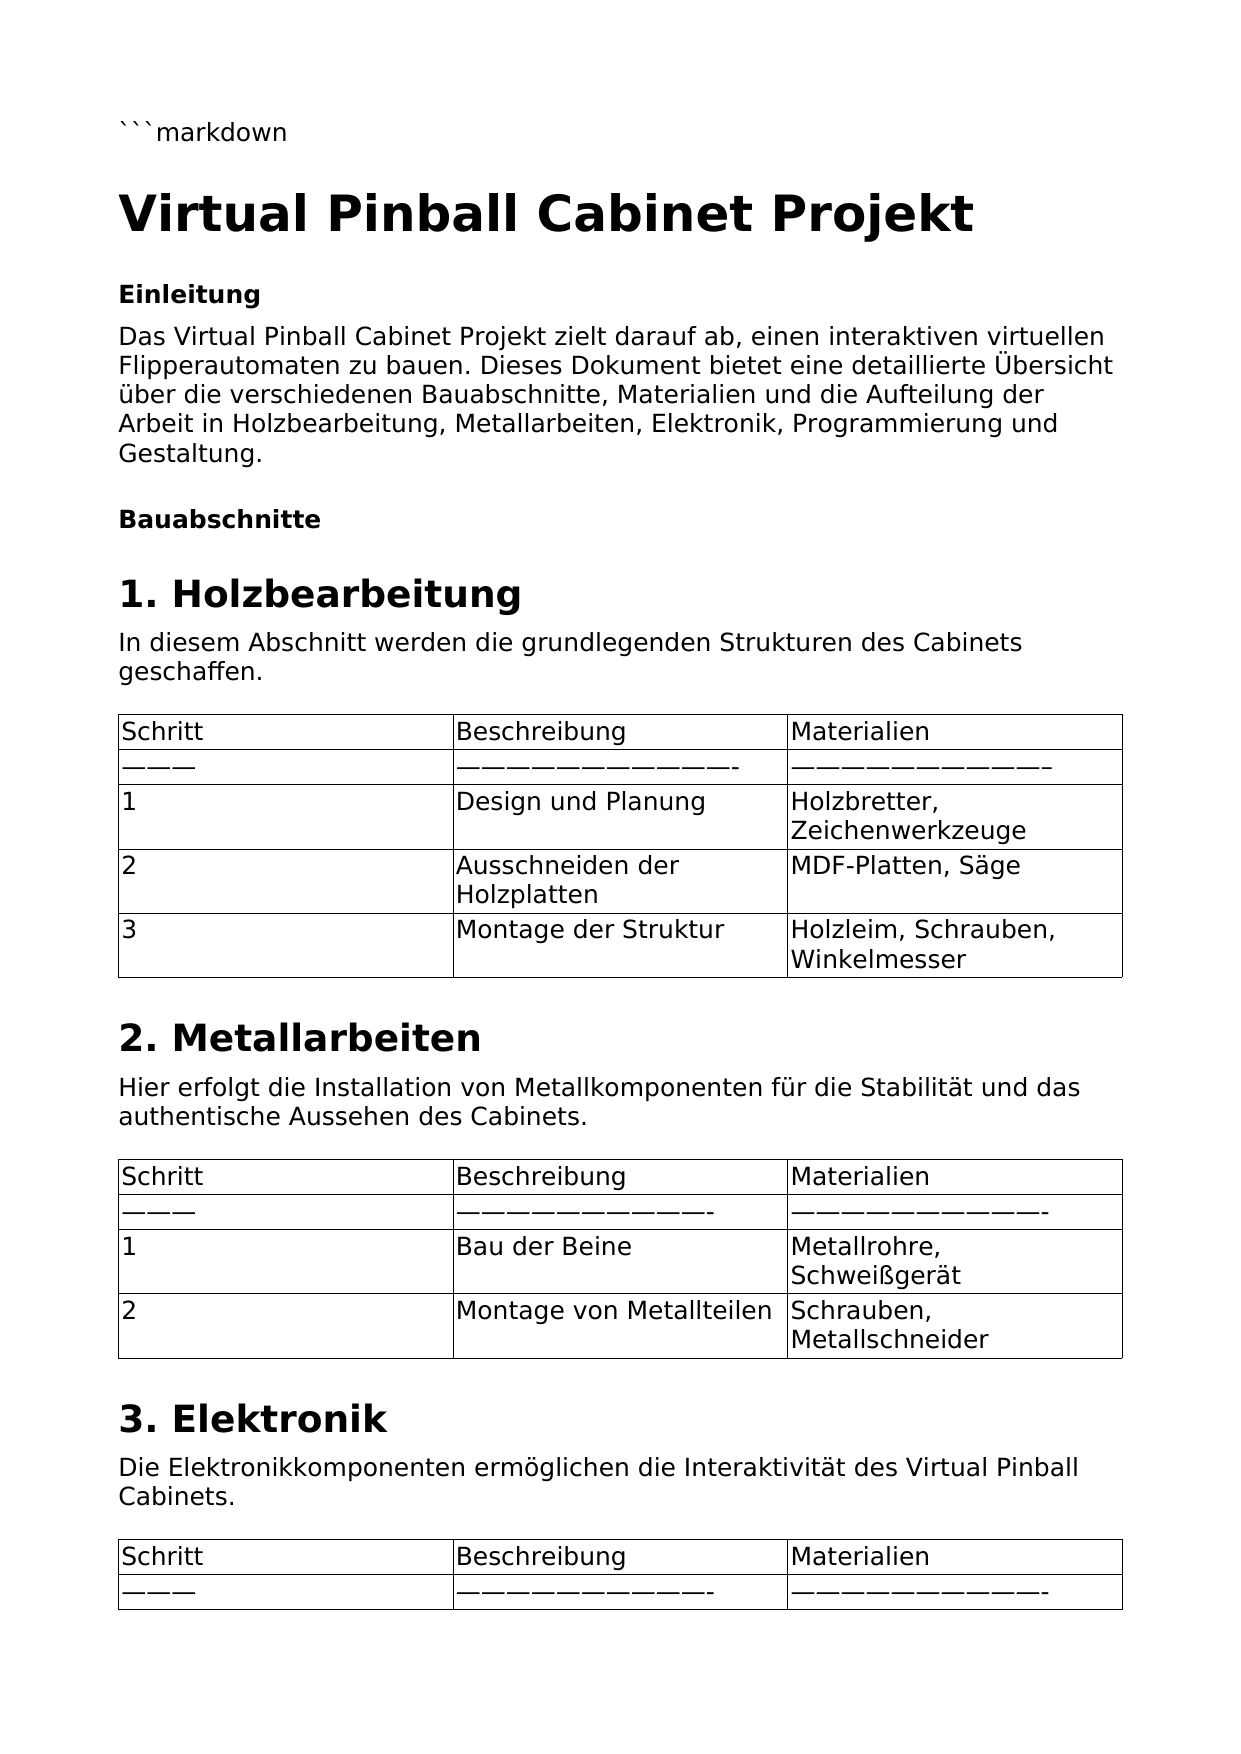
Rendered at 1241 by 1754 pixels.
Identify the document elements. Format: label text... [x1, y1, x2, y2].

subtitle Einleitung [118, 281, 1122, 310]
table_cell Metallrohre, Schweißgerät [788, 1230, 1122, 1293]
table_header Schritt [119, 715, 453, 749]
subtitle 2. Metallarbeiten [118, 1017, 1122, 1061]
table_cell 2 [119, 1294, 453, 1357]
table_cell ——— [119, 1195, 453, 1229]
text Die Elektronikkomponenten ermöglichen die Interaktivität des Virtual Pinball Cabinets. [118, 1453, 1122, 1512]
table_header Schritt [119, 1160, 453, 1194]
table_cell Holzbretter, Zeichenwerkzeuge [788, 785, 1122, 848]
subtitle Virtual Pinball Cabinet Projekt [118, 185, 1122, 243]
table_cell Bau der Beine [454, 1230, 787, 1293]
table_header Beschreibung [454, 715, 787, 749]
table_header Beschreibung [454, 1540, 787, 1574]
table_cell ——————————- [454, 1195, 787, 1229]
table_header Materialien [788, 715, 1122, 749]
table_cell ——————————- [788, 1195, 1122, 1229]
table_cell ———————————- [454, 750, 787, 784]
table_cell 2 [119, 850, 453, 913]
table_cell Holzleim, Schrauben, Winkelmesser [788, 914, 1122, 977]
table_header Materialien [788, 1160, 1122, 1194]
table_header Materialien [788, 1540, 1122, 1574]
table_cell ——————————- [454, 1575, 787, 1609]
table_cell Montage der Struktur [454, 914, 787, 977]
table_cell Montage von Metallteilen [454, 1294, 787, 1357]
table_cell 1 [119, 1230, 453, 1293]
table_cell ——————————- [788, 1575, 1122, 1609]
table_header Schritt [119, 1540, 453, 1574]
table_cell 1 [119, 785, 453, 848]
table_cell 3 [119, 914, 453, 977]
table_cell Schrauben, Metallschneider [788, 1294, 1122, 1357]
table_header Beschreibung [454, 1160, 787, 1194]
table_cell ——————————– [788, 750, 1122, 784]
table_cell ——— [119, 1575, 453, 1609]
subtitle 1. Holzbearbeitung [118, 572, 1122, 616]
table_cell ——— [119, 750, 453, 784]
subtitle Bauabschnitte [118, 506, 1122, 535]
subtitle 3. Elektronik [118, 1397, 1122, 1441]
text Hier erfolgt die Installation von Metallkomponenten für die Stabilität und das authentische Aussehen des Cabinets. [118, 1073, 1122, 1131]
text Das Virtual Pinball Cabinet Projekt zielt darauf ab, einen interaktiven virtuellen Flipperautomaten zu bauen. Dieses Dokument bietet eine detaillierte Übersicht über die verschiedenen Bauabschnitte, Materialien und die Aufteilung der Arbeit in Holzbearbeitung, Metallarbeiten, Elektronik, Programmierung und Gestaltung. [118, 322, 1122, 468]
text ```markdown [118, 118, 1122, 147]
text In diesem Abschnitt werden die grundlegenden Strukturen des Cabinets geschaffen. [118, 628, 1122, 687]
table_cell MDF-Platten, Säge [788, 850, 1122, 913]
table_cell Design und Planung [454, 785, 787, 848]
table_cell Ausschneiden der Holzplatten [454, 850, 787, 913]
